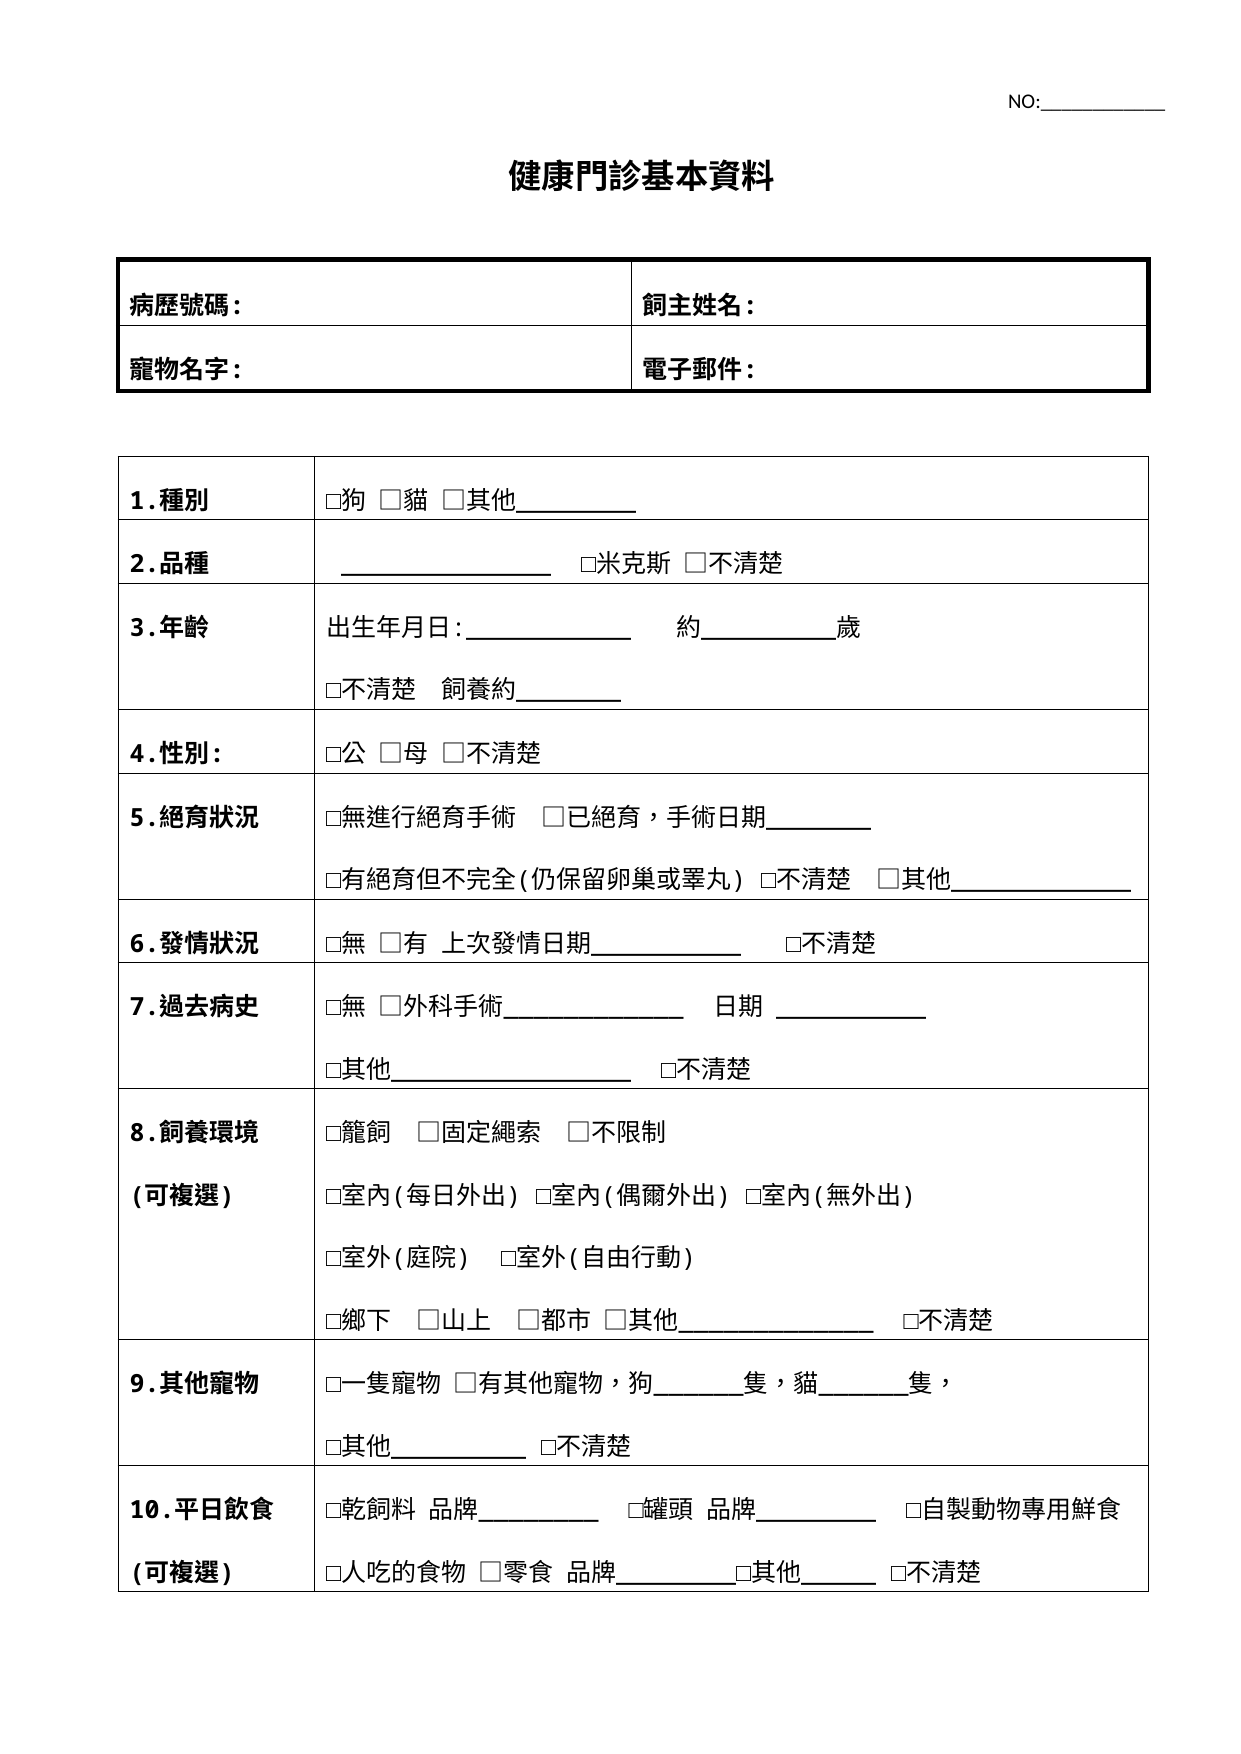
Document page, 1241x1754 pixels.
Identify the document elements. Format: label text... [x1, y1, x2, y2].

table_cell 電子郵件: [632, 326, 1146, 388]
table_cell 5.絕育狀況 [119, 774, 314, 898]
table_cell 寵物名字: [120, 326, 631, 388]
table_cell 7.過去病史 [119, 963, 314, 1088]
table_cell □一隻寵物 □有其他寵物，狗______隻，貓______隻， □其他­­­_________ □不清楚 [315, 1340, 1148, 1465]
table_cell □無 □有 上次發情日期__________ □不清楚 [315, 900, 1148, 962]
table_cell 2.品種 [119, 520, 314, 583]
table_cell 10.平日飲食 (可複選) [119, 1466, 314, 1591]
table_cell □籠飼 □固定繩索 □不限制 □室內(每日外出) □室內(偶爾外出) □室內(無外出) □室外(庭院) □室外(自由行動) □鄉下 □山上 □都市 □其他_____________ □不清楚 [315, 1089, 1148, 1339]
text 健康門診基本資料 [118, 132, 1165, 195]
table_cell 4.性別: [119, 710, 314, 772]
table_header 飼主姓名: [632, 262, 1146, 324]
table_cell □無進行絕育手術 □已絕育，手術日期_______ □有絕育但不完全(仍保留卵巢或睪丸) □不清楚 □其他____________ [315, 774, 1148, 898]
table_cell □公 □母 □不清楚 [315, 710, 1148, 772]
table_cell 8.飼養環境 (可複選) [119, 1089, 314, 1339]
table_cell 6.發情狀況 [119, 900, 314, 962]
table_cell □無 □外科手術____________ 日期 __________ □其他________________ □不清楚 [315, 963, 1148, 1088]
table_cell □乾飼料 品牌________ □罐頭 品牌________ □自製動物專用鮮食 □人吃的食物 □零食 品牌________□其他_____ □不清楚 [315, 1466, 1148, 1591]
table_header 病歷號碼: [120, 262, 631, 324]
table_header □狗 □貓 □其他________ [315, 457, 1148, 519]
table_cell 3.年齡 [119, 584, 314, 709]
table_cell 9.其他寵物 [119, 1340, 314, 1465]
table_cell 出生年月日:___________ 約_________歲 □不清楚 飼養約_______ [315, 584, 1148, 709]
table_header 1.種別 [119, 457, 314, 519]
table_cell ______________ □米克斯 □不清楚 [315, 520, 1148, 583]
